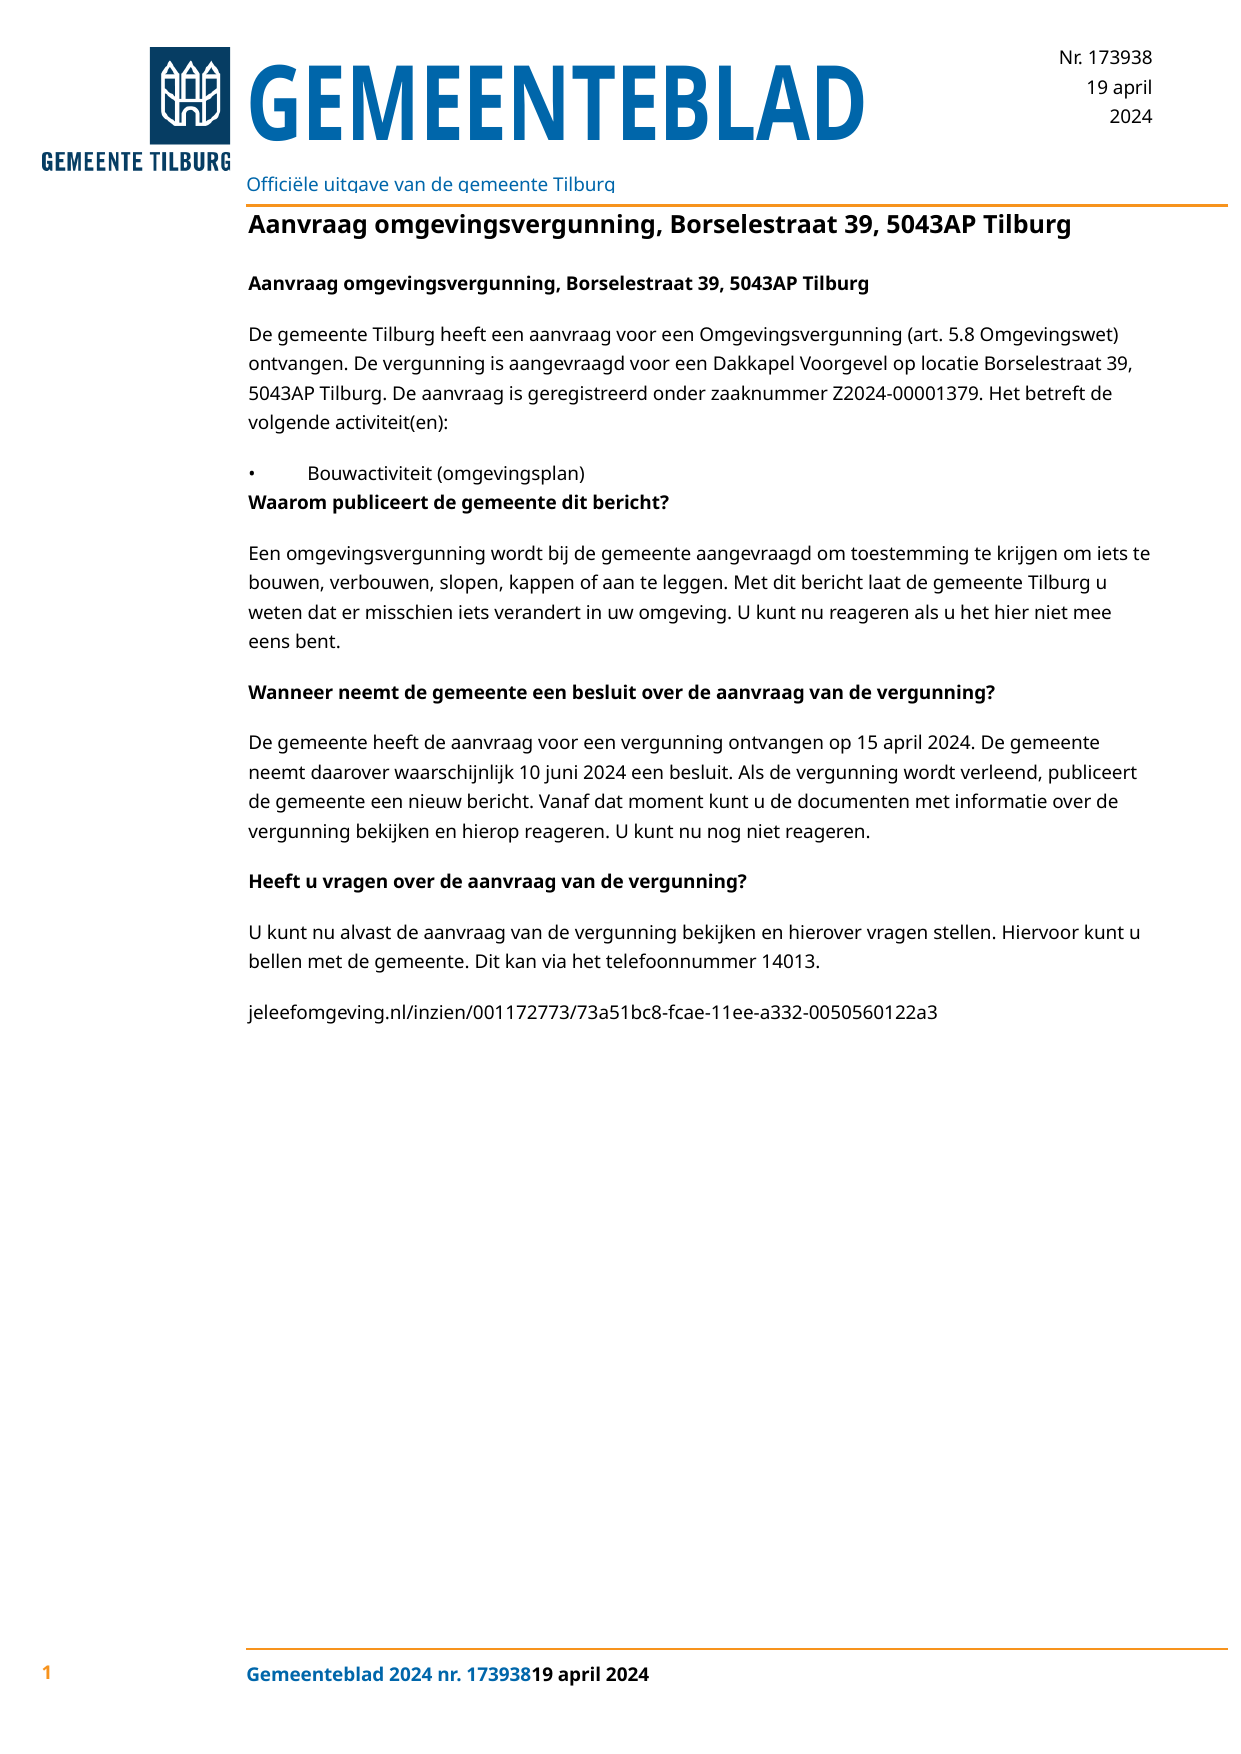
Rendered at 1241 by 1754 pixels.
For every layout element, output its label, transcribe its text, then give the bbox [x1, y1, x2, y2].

text Aanvraag omgevingsvergunning, Borselestraat 39, 5043AP Tilburg [248, 207, 1152, 241]
text Aanvraag omgevingsvergunning, Borselestraat 39, 5043AP Tilburg [248, 270, 1152, 296]
text U kunt nu alvast de aanvraag van de vergunning bekijken en hierover vragen stellen. Hiervoor kunt u bellen met de gemeente. Dit kan via het telefoonnummer 14013. [248, 919, 1152, 974]
list Bouwactiviteit (omgevingsplan) [248, 460, 1152, 486]
picture [41, 47, 231, 172]
text De gemeente Tilburg heeft een aanvraag voor een Omgevingsvergunning (art. 5.8 Omgevingswet) ontvangen. De vergunning is aangevraagd voor een Dakkapel Voorgevel op locatie Borselestraat 39, 5043AP Tilburg. De aanvraag is geregistreerd onder zaaknummer Z2024-00001379. Het betreft de volgende activiteit(en): [248, 321, 1152, 435]
text Waarom publiceert de gemeente dit bericht? [248, 489, 1152, 515]
text jeleefomgeving.nl/inzien/001172773/73a51bc8-fcae-11ee-a332-0050560122a3 [248, 999, 1152, 1025]
text Een omgevingsvergunning wordt bij de gemeente aangevraagd om toestemming te krijgen om iets te bouwen, verbouwen, slopen, kappen of aan te leggen. Met dit bericht laat de gemeente Tilburg u weten dat er misschien iets verandert in uw omgeving. U kunt nu reageren als u het hier niet mee eens bent. [248, 540, 1152, 654]
text De gemeente heeft de aanvraag voor een vergunning ontvangen op 15 april 2024. De gemeente neemt daarover waarschijnlijk 10 juni 2024 een besluit. Als de vergunning wordt verleend, publiceert de gemeente een nieuw bericht. Vanaf dat moment kunt u de documenten met informatie over de vergunning bekijken en hierop reageren. U kunt nu nog niet reageren. [248, 729, 1152, 844]
text Wanneer neemt de gemeente een besluit over de aanvraag van de vergunning? [248, 679, 1152, 705]
text Heeft u vragen over de aanvraag van de vergunning? [248, 869, 1152, 894]
